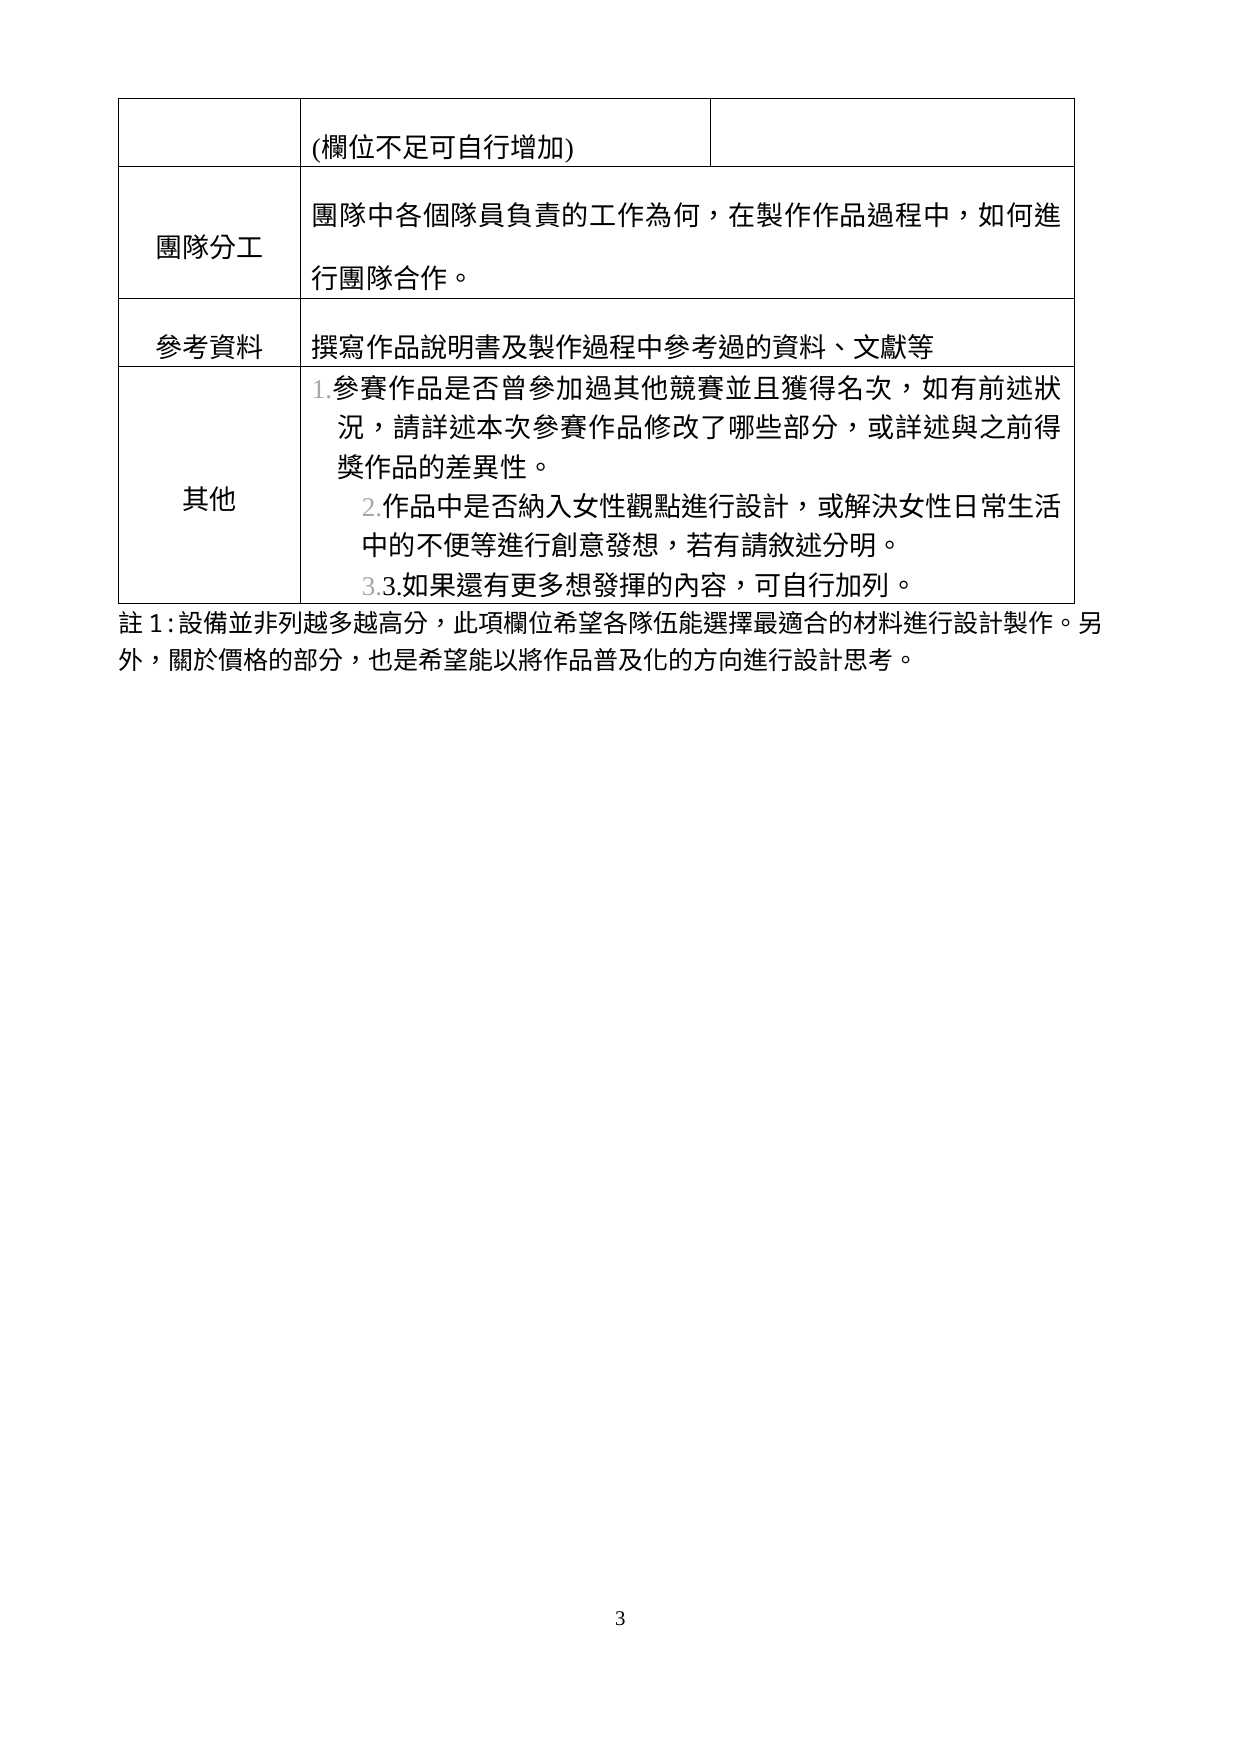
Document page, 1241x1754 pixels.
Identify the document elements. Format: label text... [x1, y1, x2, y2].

table_cell 撰寫作品說明書及製作過程中參考過的資料、文獻等 [301, 299, 1074, 366]
table_cell 其他 [119, 367, 300, 603]
table_cell (欄位不足可自行增加) [301, 99, 710, 166]
text 註1:設備並非列越多越高分，此項欄位希望各隊伍能選擇最適合的材料進行設計製作。另外，關於價格的部分，也是希望能以將作品普及化的方向進行設計思考。 [118, 604, 1122, 676]
table_cell 參考資料 [119, 299, 300, 366]
table_cell [119, 99, 300, 166]
table_cell 參賽作品是否曾參加過其他競賽並且獲得名次，如有前述狀況，請詳述本次參賽作品修改了哪些部分，或詳述與之前得獎作品的差異性。 作品中是否納入女性觀點進行設計，或解決女性日常生活中的不便等進行創意發想，若有請敘述分明。 3.如果還有更多想發揮的內容，可自行加列。 [301, 367, 1074, 603]
table_cell 團隊分工 [119, 167, 300, 297]
table_cell [711, 99, 1074, 166]
table_cell 團隊中各個隊員負責的工作為何，在製作作品過程中，如何進行團隊合作。 [301, 167, 1074, 297]
